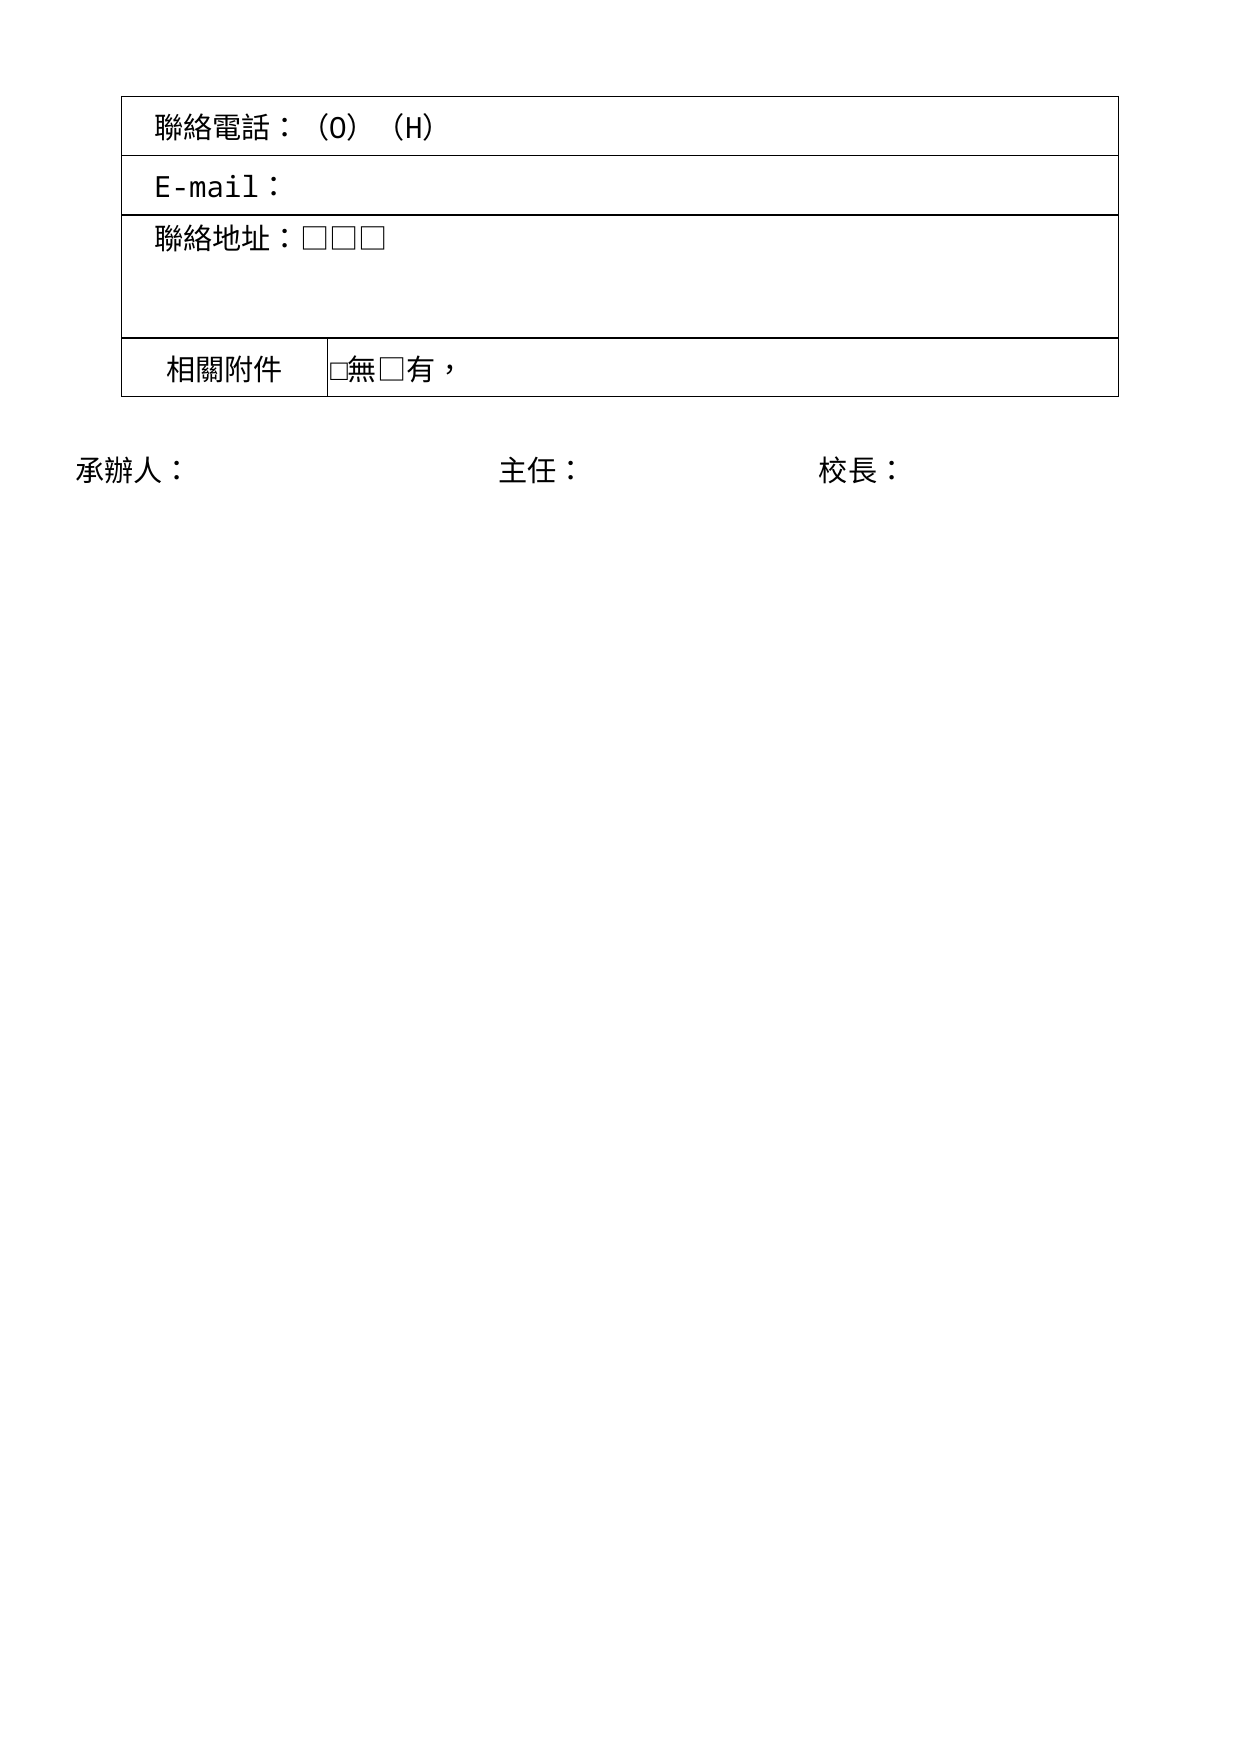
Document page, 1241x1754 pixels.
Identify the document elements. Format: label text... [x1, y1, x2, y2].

text 承辦人： 主任： 校長： [75, 447, 1165, 490]
table_cell 相關附件 [122, 339, 327, 396]
table_cell 聯絡地址：□□□ [122, 216, 1118, 337]
table_cell □無□有， [328, 339, 1118, 396]
table_cell E-mail： [122, 156, 1118, 214]
table_cell 聯絡電話：（O）（H） [122, 97, 1118, 155]
